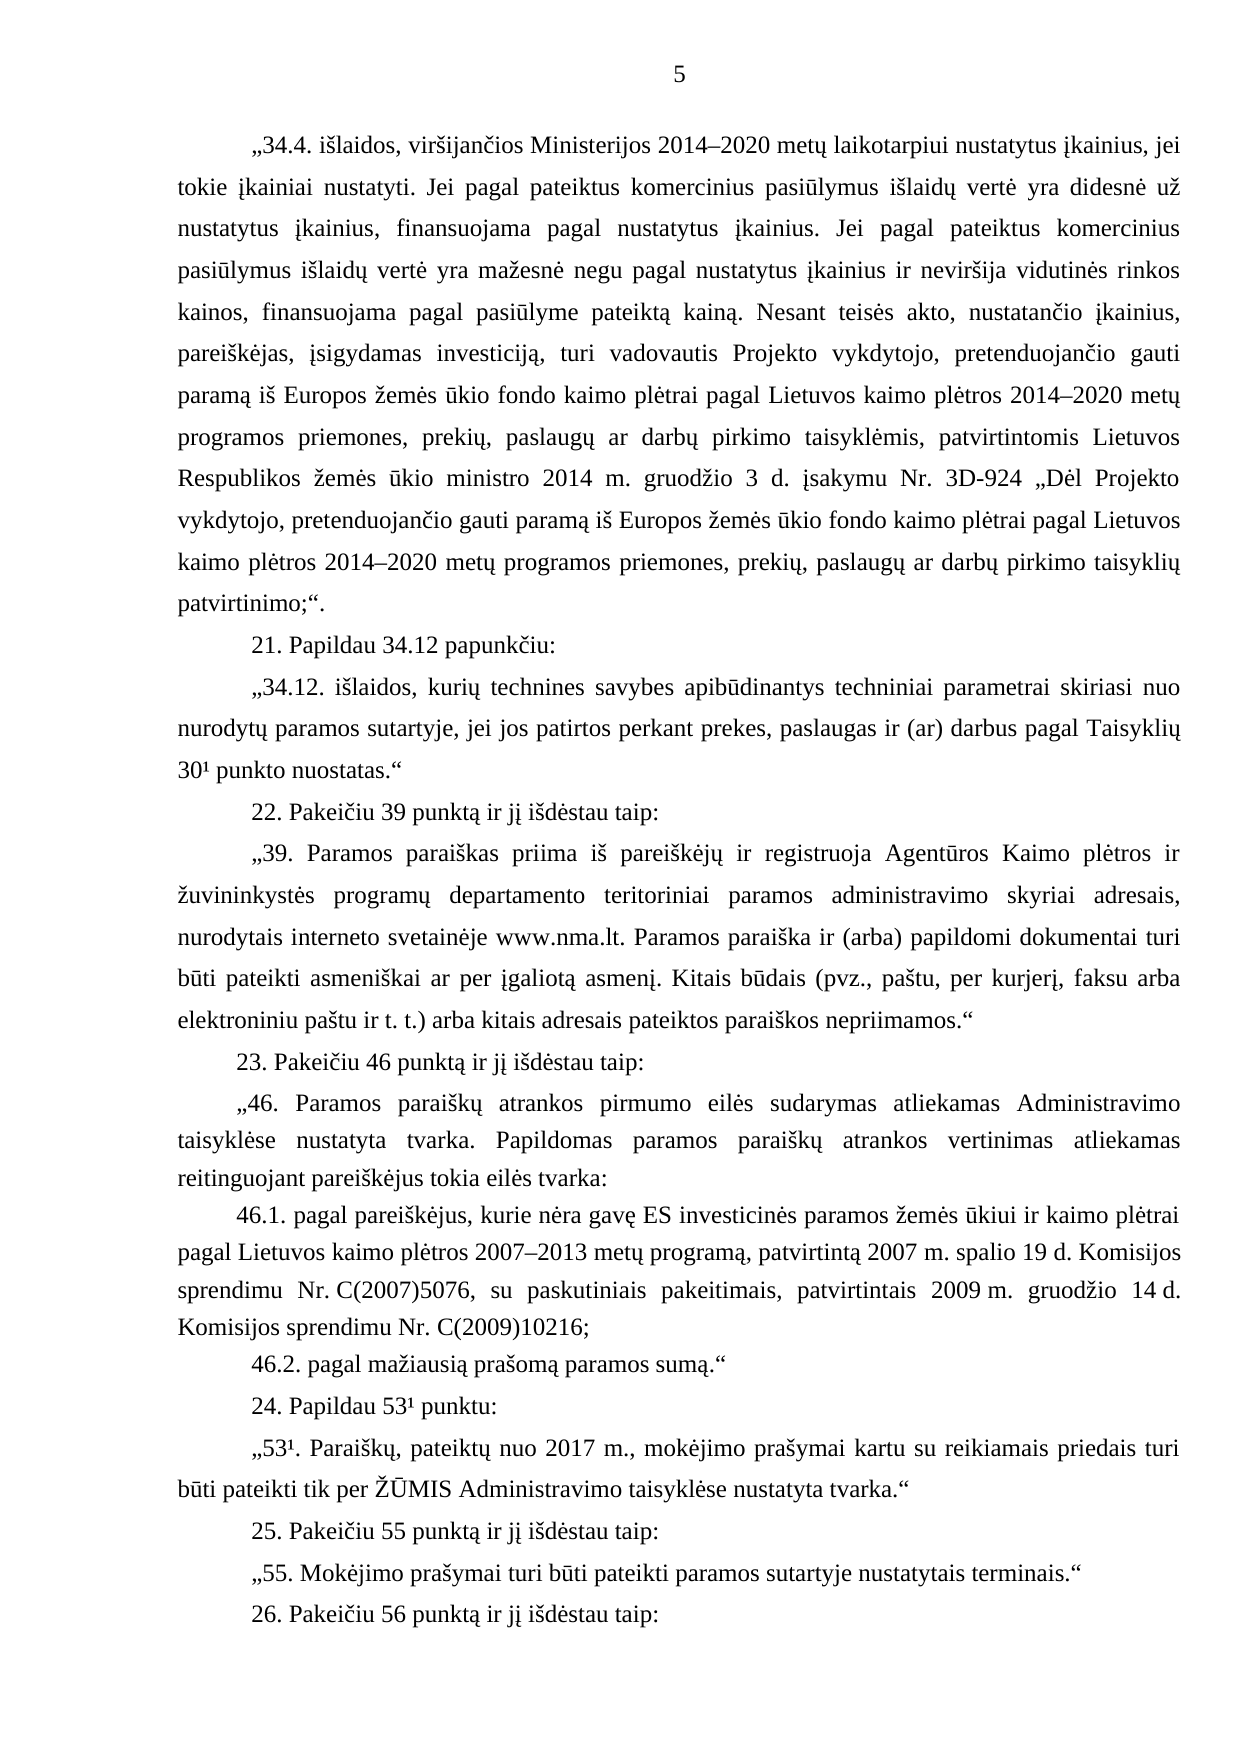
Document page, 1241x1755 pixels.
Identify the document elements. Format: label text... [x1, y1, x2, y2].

text 23. Pakeičiu 46 punktą ir jį išdėstau taip: [177, 1047, 1181, 1075]
text „46. Paramos paraiškų atrankos pirmumo eilės sudarymas atliekamas Administravimo taisyklėse nustatyta tvarka. Papildomas paramos paraiškų atrankos vertinimas atliekamas reitinguojant pareiškėjus tokia eilės tvarka: [177, 1088, 1181, 1192]
text 22. Pakeičiu 39 punktą ir jį išdėstau taip: [177, 797, 1181, 825]
text 26. Pakeičiu 56 punktą ir jį išdėstau taip: [177, 1599, 1181, 1628]
text 46.2. pagal mažiausią prašomą paramos sumą.“ [177, 1349, 1181, 1378]
text „34.4. išlaidos, viršijančios Ministerijos 2014–2020 metų laikotarpiui nustatytus įkainius, jei tokie įkainiai nustatyti. Jei pagal pateiktus komercinius pasiūlymus išlaidų vertė yra didesnė už nustatytus įkainius, finansuojama pagal nustatytus įkainius. Jei pagal pateiktus komercinius pasiūlymus išlaidų vertė yra mažesnė negu pagal nustatytus įkainius ir neviršija vidutinės rinkos kainos, finansuojama pagal pasiūlyme pateiktą kainą. Nesant teisės akto, nustatančio įkainius, pareiškėjas, įsigydamas investiciją, turi vadovautis Projekto vykdytojo, pretenduojančio gauti paramą iš Europos žemės ūkio fondo kaimo plėtrai pagal Lietuvos kaimo plėtros 2014–2020 metų programos priemones, prekių, paslaugų ar darbų pirkimo taisyklėmis, patvirtintomis Lietuvos Respublikos žemės ūkio ministro 2014 m. gruodžio 3 d. įsakymu Nr. 3D-924 „Dėl Projekto vykdytojo, pretenduojančio gauti paramą iš Europos žemės ūkio fondo kaimo plėtrai pagal Lietuvos kaimo plėtros 2014–2020 metų programos priemones, prekių, paslaugų ar darbų pirkimo taisyklių patvirtinimo;“. [177, 130, 1181, 617]
text 46.1. pagal pareiškėjus, kurie nėra gavę ES investicinės paramos žemės ūkiui ir kaimo plėtrai pagal Lietuvos kaimo plėtros 2007–2013 metų programą, patvirtintą 2007 m. spalio 19 d. Komisijos sprendimu Nr. C(2007)5076, su paskutiniais pakeitimais, patvirtintais 2009 m. gruodžio 14 d. Komisijos sprendimu Nr. C(2009)10216; [177, 1200, 1181, 1341]
text „55. Mokėjimo prašymai turi būti pateikti paramos sutartyje nustatytais terminais.“ [177, 1558, 1181, 1586]
text „39. Paramos paraiškas priima iš pareiškėjų ir registruoja Agentūros Kaimo plėtros ir žuvininkystės programų departamento teritoriniai paramos administravimo skyriai adresais, nurodytais interneto svetainėje www.nma.lt. Paramos paraiška ir (arba) papildomi dokumentai turi būti pateikti asmeniškai ar per įgaliotą asmenį. Kitais būdais (pvz., paštu, per kurjerį, faksu arba elektroniniu paštu ir t. t.) arba kitais adresais pateiktos paraiškos nepriimamos.“ [177, 838, 1181, 1034]
text „34.12. išlaidos, kurių technines savybes apibūdinantys techniniai parametrai skiriasi nuo nurodytų paramos sutartyje, jei jos patirtos perkant prekes, paslaugas ir (ar) darbus pagal Taisyklių 30¹ punkto nuostatas.“ [177, 672, 1181, 784]
text 21. Papildau 34.12 papunkčiu: [177, 630, 1181, 659]
text „53¹. Paraiškų, pateiktų nuo 2017 m., mokėjimo prašymai kartu su reikiamais priedais turi būti pateikti tik per ŽŪMIS Administravimo taisyklėse nustatyta tvarka.“ [177, 1433, 1181, 1503]
text 25. Pakeičiu 55 punktą ir jį išdėstau taip: [177, 1516, 1181, 1545]
text 24. Papildau 53¹ punktu: [177, 1391, 1181, 1420]
